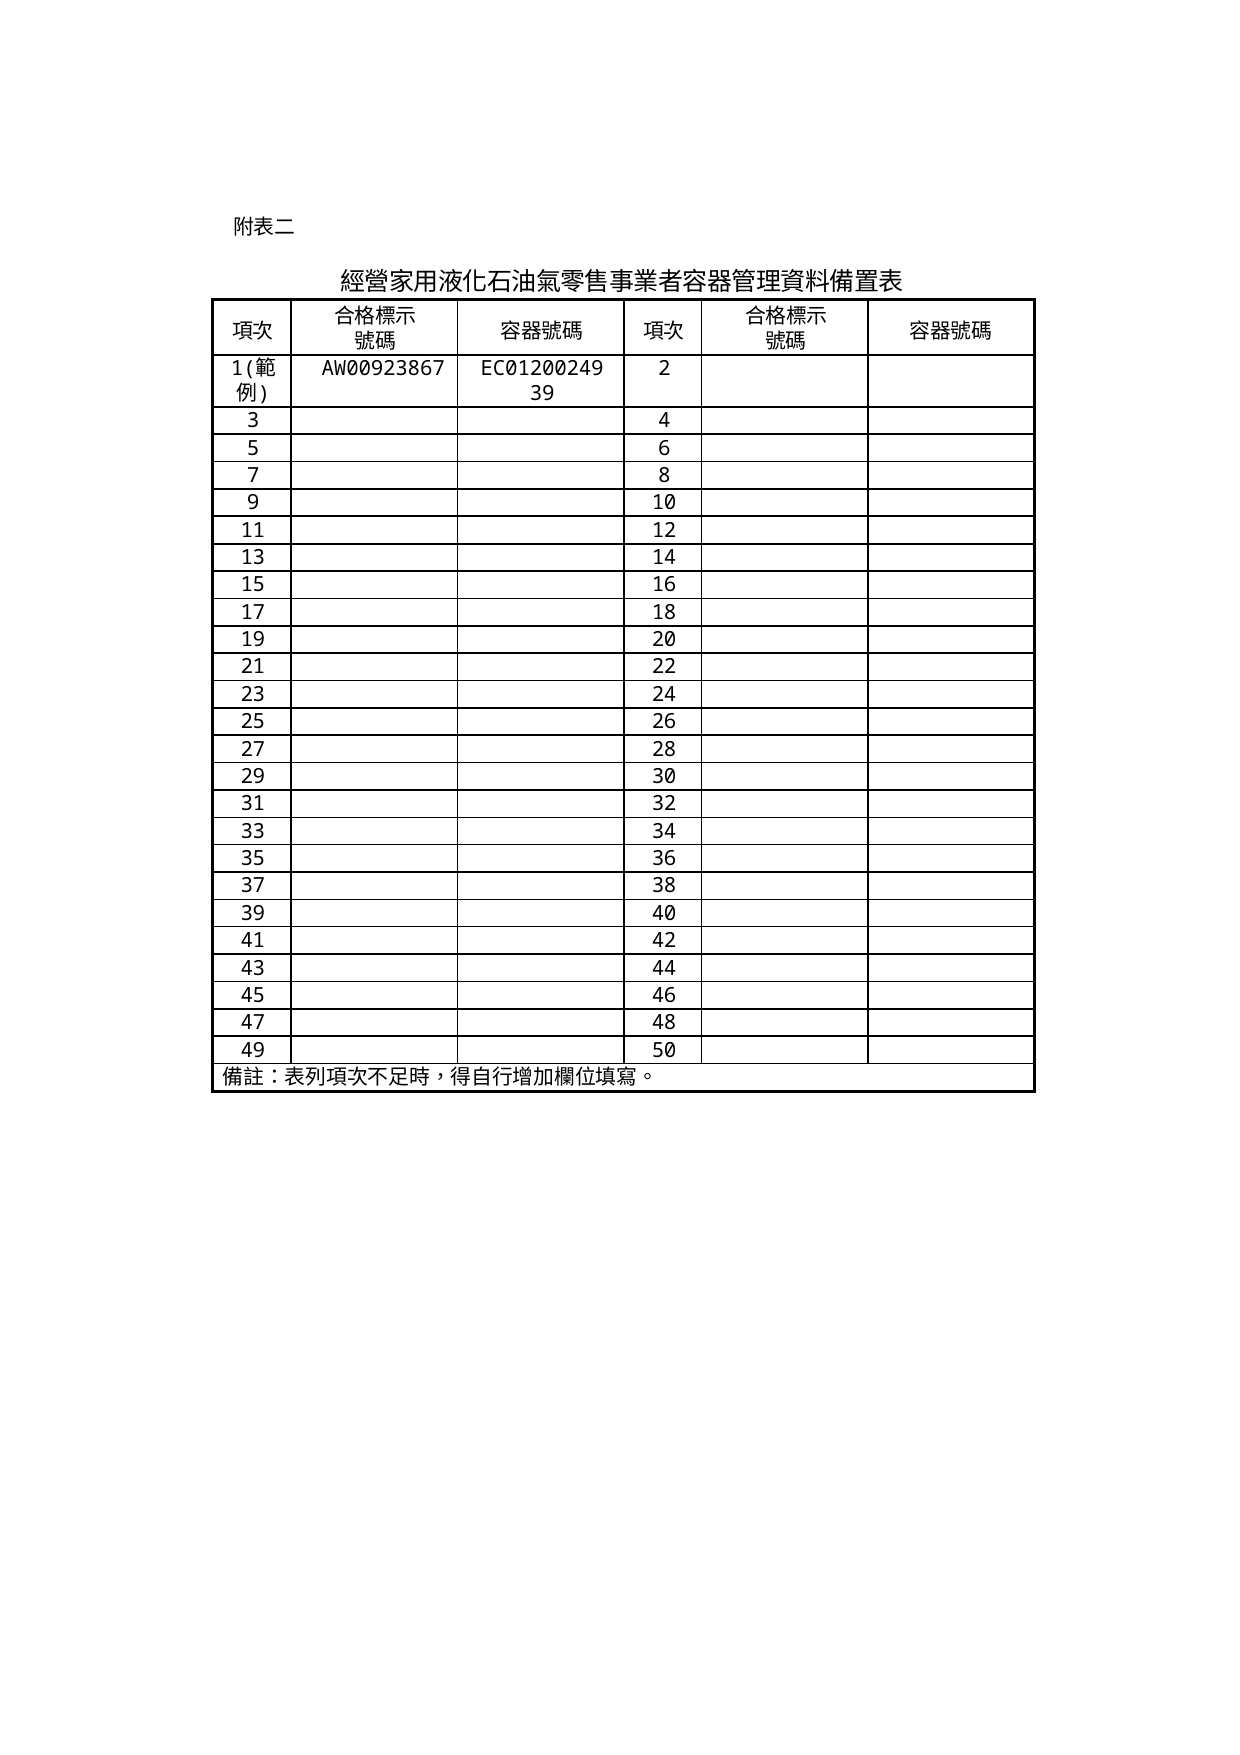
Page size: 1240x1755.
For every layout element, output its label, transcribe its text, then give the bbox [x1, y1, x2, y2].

table_cell [292, 982, 457, 1008]
table_cell [292, 791, 457, 816]
table_cell [458, 462, 623, 488]
table_cell 2 [625, 356, 701, 406]
table_cell [702, 955, 867, 981]
table_cell [869, 490, 1033, 515]
table_cell [292, 1037, 457, 1063]
table_cell [869, 654, 1033, 679]
table_cell [869, 435, 1033, 461]
table_cell [702, 462, 867, 488]
table_cell [869, 517, 1033, 543]
table_cell [869, 791, 1033, 816]
table_cell 23 [214, 681, 290, 707]
table_header 項次 [625, 301, 701, 354]
table_cell [702, 1010, 867, 1035]
table_cell 48 [625, 1010, 701, 1035]
table_cell 22 [625, 654, 701, 679]
table_cell [292, 763, 457, 789]
table_cell 8 [625, 462, 701, 488]
table_cell [292, 818, 457, 844]
table_cell [292, 873, 457, 898]
table_cell [869, 599, 1033, 625]
table_cell [702, 927, 867, 953]
table_cell [869, 408, 1033, 433]
table_cell 27 [214, 736, 290, 762]
table_cell [869, 572, 1033, 597]
table_cell 41 [214, 927, 290, 953]
table_cell 18 [625, 599, 701, 625]
table_cell [458, 982, 623, 1008]
table_cell [292, 845, 457, 871]
table_cell [869, 736, 1033, 762]
table_cell [458, 709, 623, 734]
table_cell [702, 709, 867, 734]
table_cell [702, 900, 867, 926]
text 附表二 [233, 210, 1085, 240]
table_cell [702, 490, 867, 515]
table_cell 44 [625, 955, 701, 981]
table_cell 47 [214, 1010, 290, 1035]
table_cell 33 [214, 818, 290, 844]
table_cell [292, 462, 457, 488]
table_cell [869, 627, 1033, 652]
table_cell AW00923867 [292, 356, 457, 406]
table_cell 40 [625, 900, 701, 926]
table_cell 39 [214, 900, 290, 926]
table_cell [458, 654, 623, 679]
table_cell 25 [214, 709, 290, 734]
table_cell [702, 763, 867, 789]
table_cell [869, 545, 1033, 570]
table_cell 31 [214, 791, 290, 816]
table_cell 28 [625, 736, 701, 762]
table_cell [458, 599, 623, 625]
table_cell [458, 572, 623, 597]
table_cell [292, 627, 457, 652]
table_cell [702, 736, 867, 762]
table_cell [702, 791, 867, 816]
table_cell [458, 763, 623, 789]
table_cell [292, 435, 457, 461]
table_cell [458, 627, 623, 652]
table_cell [869, 927, 1033, 953]
table_cell 1(範例) [214, 356, 290, 406]
table_cell [702, 873, 867, 898]
table_cell 38 [625, 873, 701, 898]
table_cell [702, 818, 867, 844]
table_cell [702, 517, 867, 543]
table_cell 49 [214, 1037, 290, 1063]
subtitle 經營家用液化石油氣零售事業者容器管理資料備置表 [253, 262, 991, 298]
table_cell 30 [625, 763, 701, 789]
table_cell [702, 599, 867, 625]
table_cell [869, 818, 1033, 844]
table_cell [869, 681, 1033, 707]
table_cell [292, 709, 457, 734]
table_cell [869, 356, 1033, 406]
table_cell [702, 681, 867, 707]
table_cell 備註：表列項次不足時，得自行增加欄位填寫。 [214, 1064, 1033, 1090]
table_cell [292, 927, 457, 953]
table_cell 3 [214, 408, 290, 433]
table_cell EC0120024939 [458, 356, 623, 406]
table_cell [702, 572, 867, 597]
table_cell 35 [214, 845, 290, 871]
table_cell [458, 435, 623, 461]
table_cell 11 [214, 517, 290, 543]
table_cell [458, 490, 623, 515]
table_cell 34 [625, 818, 701, 844]
table_cell 21 [214, 654, 290, 679]
table_cell [869, 982, 1033, 1008]
table_cell 10 [625, 490, 701, 515]
table_cell [869, 873, 1033, 898]
table_cell 26 [625, 709, 701, 734]
table_cell [292, 900, 457, 926]
table_cell [869, 763, 1033, 789]
table_cell [458, 1010, 623, 1035]
table_header 容器號碼 [869, 301, 1033, 354]
table_cell [292, 572, 457, 597]
table_cell [702, 435, 867, 461]
table_cell 6 [625, 435, 701, 461]
table_cell [458, 545, 623, 570]
table_cell [869, 1010, 1033, 1035]
table_cell [292, 517, 457, 543]
table_cell 50 [625, 1037, 701, 1063]
table_cell 7 [214, 462, 290, 488]
table_header 項次 [214, 301, 290, 354]
table_cell [702, 627, 867, 652]
table_cell [702, 845, 867, 871]
table_cell [292, 545, 457, 570]
table_cell 9 [214, 490, 290, 515]
table_cell [292, 490, 457, 515]
table_cell [869, 709, 1033, 734]
table_cell 20 [625, 627, 701, 652]
table_cell 13 [214, 545, 290, 570]
table_cell [702, 654, 867, 679]
table_cell [458, 845, 623, 871]
table_cell [869, 1037, 1033, 1063]
table_cell [458, 927, 623, 953]
table_cell [458, 873, 623, 898]
table_cell [458, 900, 623, 926]
table_cell 19 [214, 627, 290, 652]
table_cell [869, 955, 1033, 981]
table_cell [292, 1010, 457, 1035]
table_cell 29 [214, 763, 290, 789]
table_cell [292, 736, 457, 762]
table_cell 16 [625, 572, 701, 597]
table_cell [869, 845, 1033, 871]
table_cell [458, 1037, 623, 1063]
table_cell 15 [214, 572, 290, 597]
table_cell 24 [625, 681, 701, 707]
table_cell [458, 818, 623, 844]
table_cell [292, 654, 457, 679]
table_cell [702, 1037, 867, 1063]
table_cell [458, 791, 623, 816]
table_cell [458, 681, 623, 707]
table_cell [702, 356, 867, 406]
table_cell 14 [625, 545, 701, 570]
table_cell 46 [625, 982, 701, 1008]
table_cell 42 [625, 927, 701, 953]
table_cell [702, 982, 867, 1008]
table_header 合格標示 號碼 [702, 301, 867, 354]
table_cell [458, 955, 623, 981]
table_cell 37 [214, 873, 290, 898]
table_header 合格標示 號碼 [292, 301, 457, 354]
table_cell [292, 408, 457, 433]
table_cell [458, 517, 623, 543]
table_cell 32 [625, 791, 701, 816]
table_cell [869, 900, 1033, 926]
table_cell 45 [214, 982, 290, 1008]
table_cell [702, 408, 867, 433]
table_cell [458, 736, 623, 762]
table_cell 12 [625, 517, 701, 543]
table_cell 5 [214, 435, 290, 461]
table_cell 4 [625, 408, 701, 433]
table_cell [458, 408, 623, 433]
table_header 容器號碼 [458, 301, 623, 354]
table_cell [292, 955, 457, 981]
table_cell 36 [625, 845, 701, 871]
table_cell 43 [214, 955, 290, 981]
table_cell [292, 599, 457, 625]
table_cell [702, 545, 867, 570]
table_cell [292, 681, 457, 707]
table_cell 17 [214, 599, 290, 625]
table_cell [869, 462, 1033, 488]
